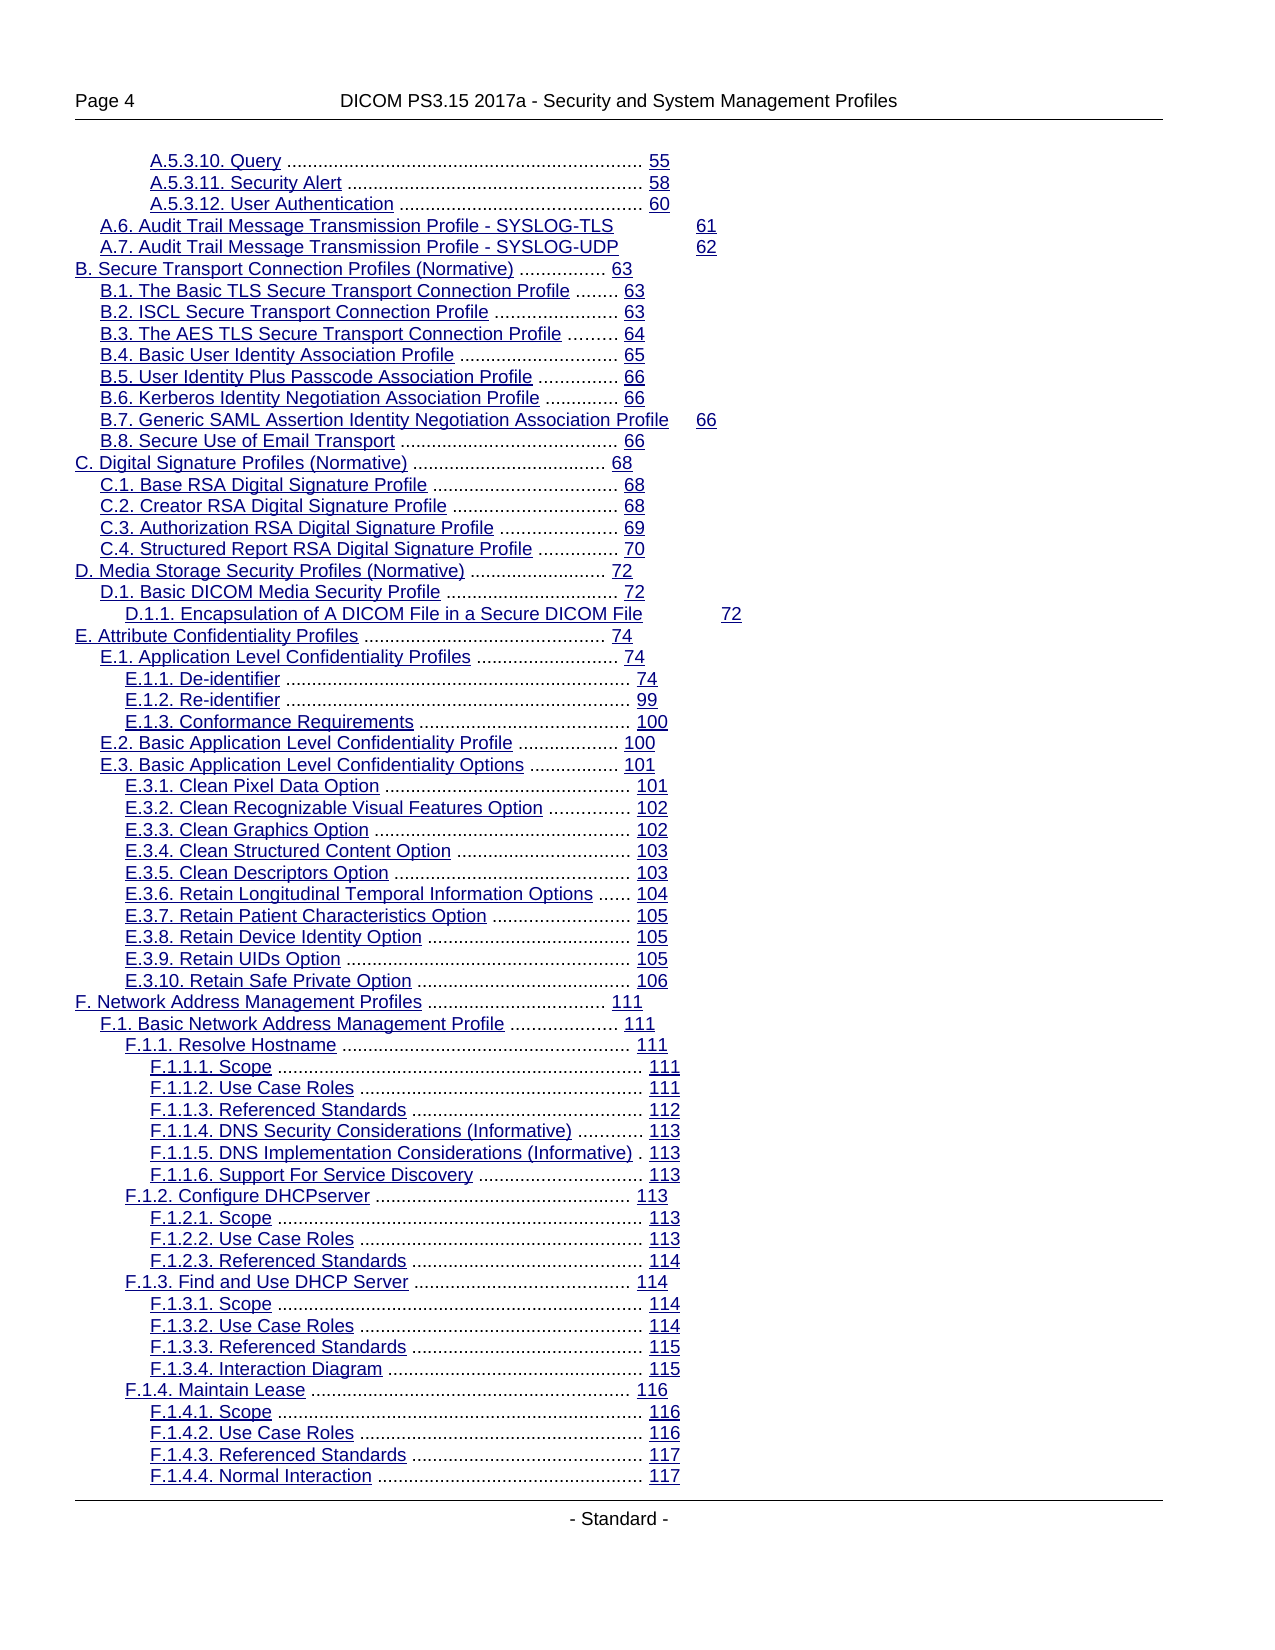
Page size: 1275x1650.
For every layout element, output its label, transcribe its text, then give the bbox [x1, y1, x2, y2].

text C.2. Creator RSA Digital Signature Profile 0 [100, 495, 1137, 517]
text F.1.3.3. Referenced Standards 0 [150, 1336, 1137, 1357]
text E.3.5. Clean Descriptors Option 0 [125, 862, 1137, 883]
text F.1.4.3. Referenced Standards 0 [150, 1444, 1137, 1465]
text A.5.3.12. User Authentication 0 [150, 193, 1137, 215]
text B.5. User Identity Plus Passcode Association Profile 0 [100, 366, 1137, 387]
text D.1. Basic DICOM Media Security Profile 0 [100, 581, 1137, 603]
text B.3. The AES TLS Secure Transport Connection Profile 0 [100, 322, 1137, 344]
text A.5.3.10. Query 0 [150, 150, 1137, 172]
text F.1.4.4. Normal Interaction 0 [150, 1465, 1137, 1487]
text F.1.2.2. Use Case Roles 0 [150, 1228, 1137, 1250]
text E.3.10. Retain Safe Private Option 0 [125, 969, 1137, 991]
text F.1.3.1. Scope 0 [150, 1293, 1137, 1314]
text E.1.3. Conformance Requirements 0 [125, 711, 1137, 732]
text B.1. The Basic TLS Secure Transport Connection Profile 0 [100, 279, 1137, 301]
text E. Attribute Confidentiality Profiles 0 [75, 624, 1137, 646]
text E.3.8. Retain Device Identity Option 0 [125, 926, 1137, 948]
text F.1.3.2. Use Case Roles 0 [150, 1314, 1137, 1336]
text F.1.1.6. Support For Service Discovery 0 [150, 1163, 1137, 1185]
text E.3.2. Clean Recognizable Visual Features Option 0 [125, 797, 1137, 818]
text E.3.9. Retain UIDs Option 0 [125, 948, 1137, 969]
text D. Media Storage Security Profiles (Normative) 0 [75, 560, 1137, 581]
text E.3.6. Retain Longitudinal Temporal Information Options 0 [125, 883, 1137, 905]
text F.1.2. Configure DHCPserver 0 [125, 1185, 1137, 1207]
text E.1.1. De-identifier 0 [125, 667, 1137, 689]
text D.1.1. Encapsulation of A DICOM File in a Secure DICOM File 0 [125, 603, 1137, 624]
text B.6. Kerberos Identity Negotiation Association Profile 0 [100, 387, 1137, 409]
text E.1.2. Re-identifier 0 [125, 689, 1137, 711]
text F.1.3.4. Interaction Diagram 0 [150, 1357, 1137, 1379]
text A.7. Audit Trail Message Transmission Profile - SYSLOG-UDP 0 [100, 236, 1137, 258]
text C.1. Base RSA Digital Signature Profile 0 [100, 473, 1137, 495]
text E.3.3. Clean Graphics Option 0 [125, 818, 1137, 840]
text B.8. Secure Use of Email Transport 0 [100, 430, 1137, 452]
text B. Secure Transport Connection Profiles (Normative) 0 [75, 258, 1137, 279]
text F.1.1.1. Scope 0 [150, 1056, 1137, 1077]
text C. Digital Signature Profiles (Normative) 0 [75, 452, 1137, 473]
text E.3. Basic Application Level Confidentiality Options 0 [100, 754, 1137, 775]
text B.4. Basic User Identity Association Profile 0 [100, 344, 1137, 366]
text F.1.1. Resolve Hostname 0 [125, 1034, 1137, 1056]
text F.1.4.1. Scope 0 [150, 1401, 1137, 1422]
text F.1.2.1. Scope 0 [150, 1207, 1137, 1228]
text F.1.1.5. DNS Implementation Considerations (Informative) 0 [150, 1142, 1137, 1163]
text E.1. Application Level Confidentiality Profiles 0 [100, 646, 1137, 667]
text F.1.3. Find and Use DHCP Server 0 [125, 1271, 1137, 1293]
text F.1.1.3. Referenced Standards 0 [150, 1099, 1137, 1120]
text F.1.1.4. DNS Security Considerations (Informative) 0 [150, 1120, 1137, 1142]
text E.3.7. Retain Patient Characteristics Option 0 [125, 905, 1137, 926]
text F.1.2.3. Referenced Standards 0 [150, 1250, 1137, 1271]
text E.3.1. Clean Pixel Data Option 0 [125, 775, 1137, 797]
text E.2. Basic Application Level Confidentiality Profile 0 [100, 732, 1137, 754]
text A.6. Audit Trail Message Transmission Profile - SYSLOG-TLS 0 [100, 215, 1137, 236]
text A.5.3.11. Security Alert 0 [150, 172, 1137, 193]
text F.1.1.2. Use Case Roles 0 [150, 1077, 1137, 1099]
text C.3. Authorization RSA Digital Signature Profile 0 [100, 517, 1137, 538]
text F.1. Basic Network Address Management Profile 0 [100, 1012, 1137, 1034]
text B.7. Generic SAML Assertion Identity Negotiation Association Profile 0 [100, 409, 1137, 430]
text B.2. ISCL Secure Transport Connection Profile 0 [100, 301, 1137, 322]
text F. Network Address Management Profiles 0 [75, 991, 1137, 1012]
text F.1.4. Maintain Lease 0 [125, 1379, 1137, 1401]
text F.1.4.2. Use Case Roles 0 [150, 1422, 1137, 1444]
text E.3.4. Clean Structured Content Option 0 [125, 840, 1137, 862]
text C.4. Structured Report RSA Digital Signature Profile 0 [100, 538, 1137, 560]
